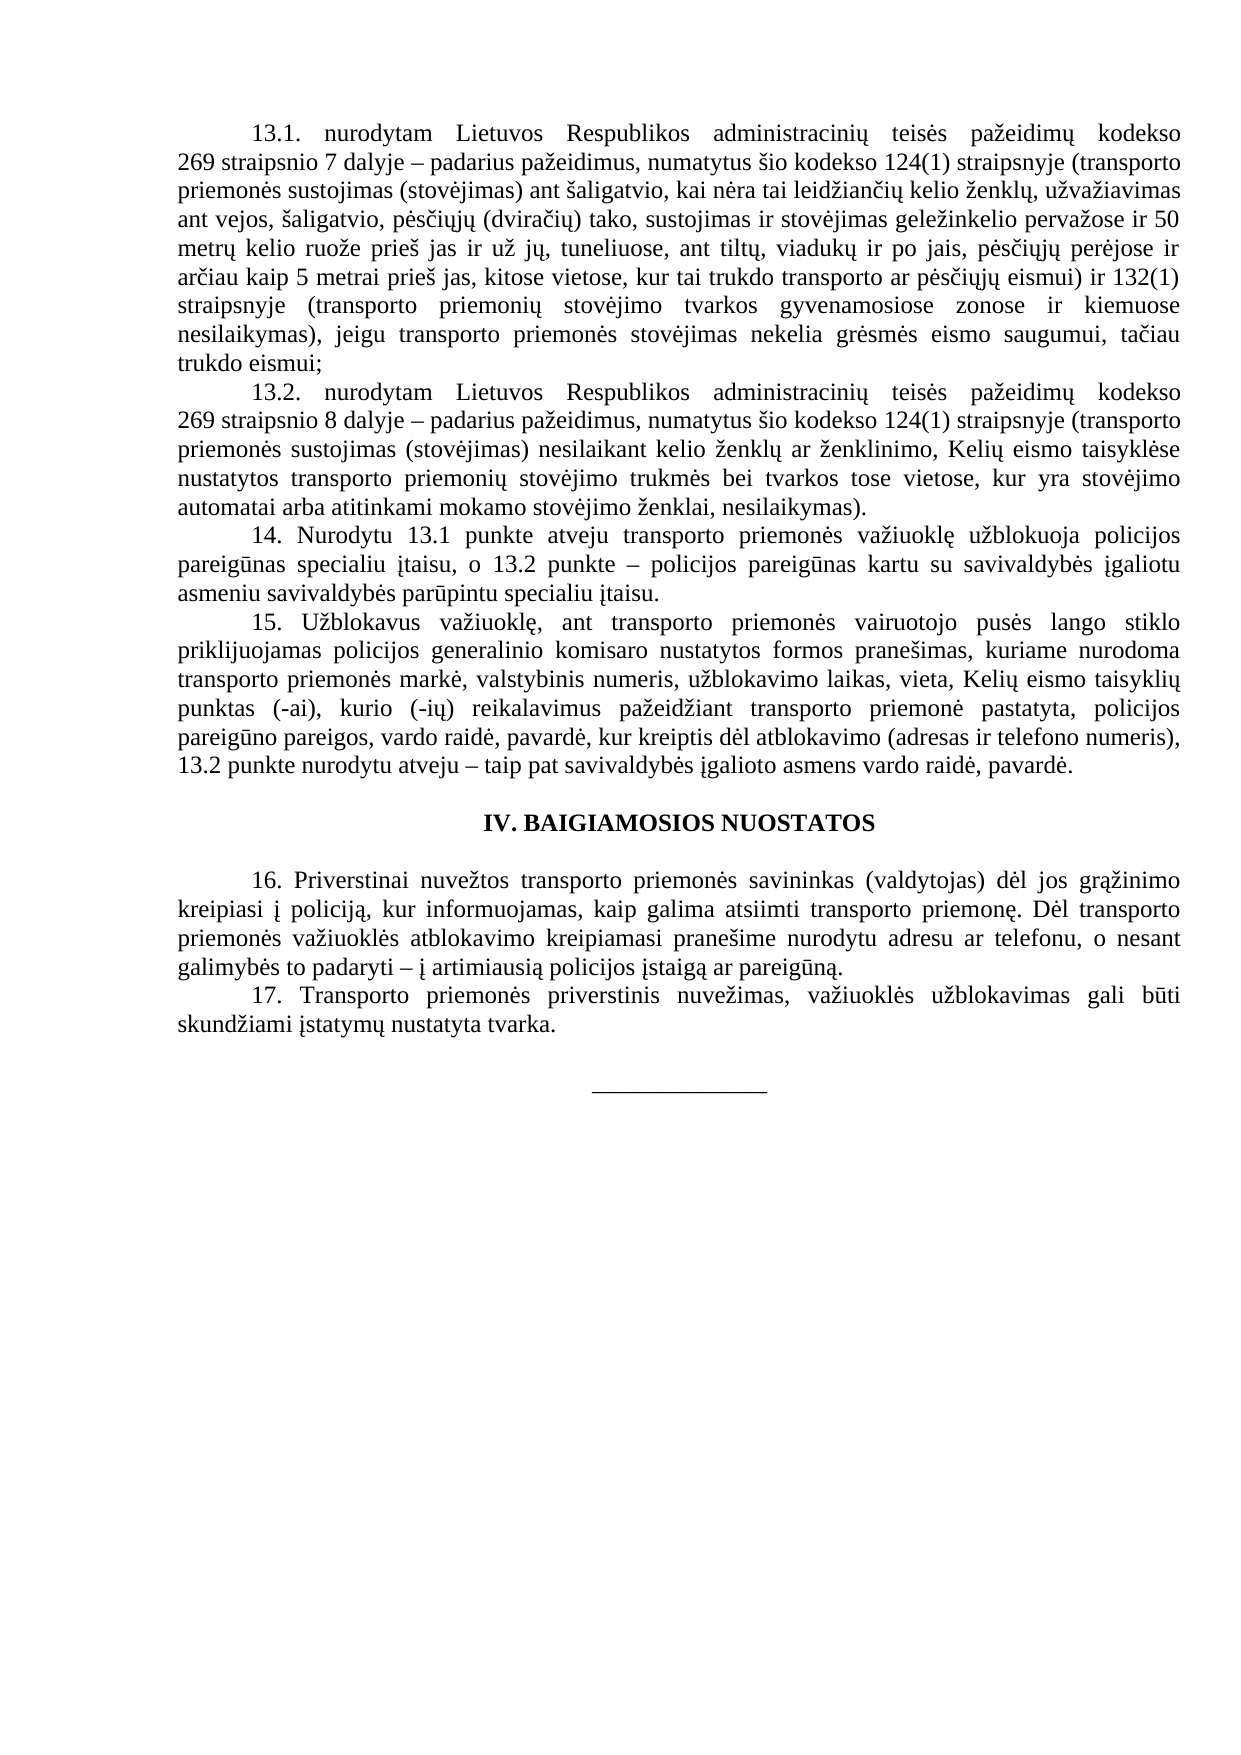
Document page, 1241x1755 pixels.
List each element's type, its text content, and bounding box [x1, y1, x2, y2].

text ______________ [177, 1067, 1181, 1096]
text 17. Transporto priemonės priverstinis nuvežimas, važiuoklės užblokavimas gali būti skundžiami įstatymų nustatyta tvarka. [177, 981, 1181, 1038]
text 13.1. nurodytam Lietuvos Respublikos administracinių teisės pažeidimų kodekso 269 straipsnio 7 dalyje – padarius pažeidimus, numatytus šio kodekso 124(1) straipsnyje (transporto priemonės sustojimas (stovėjimas) ant šaligatvio, kai nėra tai leidžiančių kelio ženklų, užvažiavimas ant vejos, šaligatvio, pėsčiųjų (dviračių) tako, sustojimas ir stovėjimas geležinkelio pervažose ir 50 metrų kelio ruože prieš jas ir už jų, tuneliuose, ant tiltų, viadukų ir po jais, pėsčiųjų perėjose ir arčiau kaip 5 metrai prieš jas, kitose vietose, kur tai trukdo transporto ar pėsčiųjų eismui) ir 132(1) straipsnyje (transporto priemonių stovėjimo tvarkos gyvenamosiose zonose ir kiemuose nesilaikymas), jeigu transporto priemonės stovėjimas nekelia grėsmės eismo saugumui, tačiau trukdo eismui; [177, 118, 1181, 377]
text 16. Priverstinai nuvežtos transporto priemonės savininkas (valdytojas) dėl jos grąžinimo kreipiasi į policiją, kur informuojamas, kaip galima atsiimti transporto priemonę. Dėl transporto priemonės važiuoklės atblokavimo kreipiamasi pranešime nurodytu adresu ar telefonu, o nesant galimybės to padaryti – į artimiausią policijos įstaigą ar pareigūną. [177, 866, 1181, 981]
text 13.2. nurodytam Lietuvos Respublikos administracinių teisės pažeidimų kodekso 269 straipsnio 8 dalyje – padarius pažeidimus, numatytus šio kodekso 124(1) straipsnyje (transporto priemonės sustojimas (stovėjimas) nesilaikant kelio ženklų ar ženklinimo, Kelių eismo taisyklėse nustatytos transporto priemonių stovėjimo trukmės bei tvarkos tose vietose, kur yra stovėjimo automatai arba atitinkami mokamo stovėjimo ženklai, nesilaikymas). [177, 377, 1181, 521]
subtitle IV. BAIGIAMOSIOS NUOSTATOS [177, 808, 1181, 837]
text 14. Nurodytu 13.1 punkte atveju transporto priemonės važiuoklę užblokuoja policijos pareigūnas specialiu įtaisu, o 13.2 punkte – policijos pareigūnas kartu su savivaldybės įgaliotu asmeniu savivaldybės parūpintu specialiu įtaisu. [177, 521, 1181, 607]
text 15. Užblokavus važiuoklę, ant transporto priemonės vairuotojo pusės lango stiklo priklijuojamas policijos generalinio komisaro nustatytos formos pranešimas, kuriame nurodoma transporto priemonės markė, valstybinis numeris, užblokavimo laikas, vieta, Kelių eismo taisyklių punktas (-ai), kurio (-ių) reikalavimus pažeidžiant transporto priemonė pastatyta, policijos pareigūno pareigos, vardo raidė, pavardė, kur kreiptis dėl atblokavimo (adresas ir telefono numeris), 13.2 punkte nurodytu atveju – taip pat savivaldybės įgalioto asmens vardo raidė, pavardė. [177, 607, 1181, 779]
